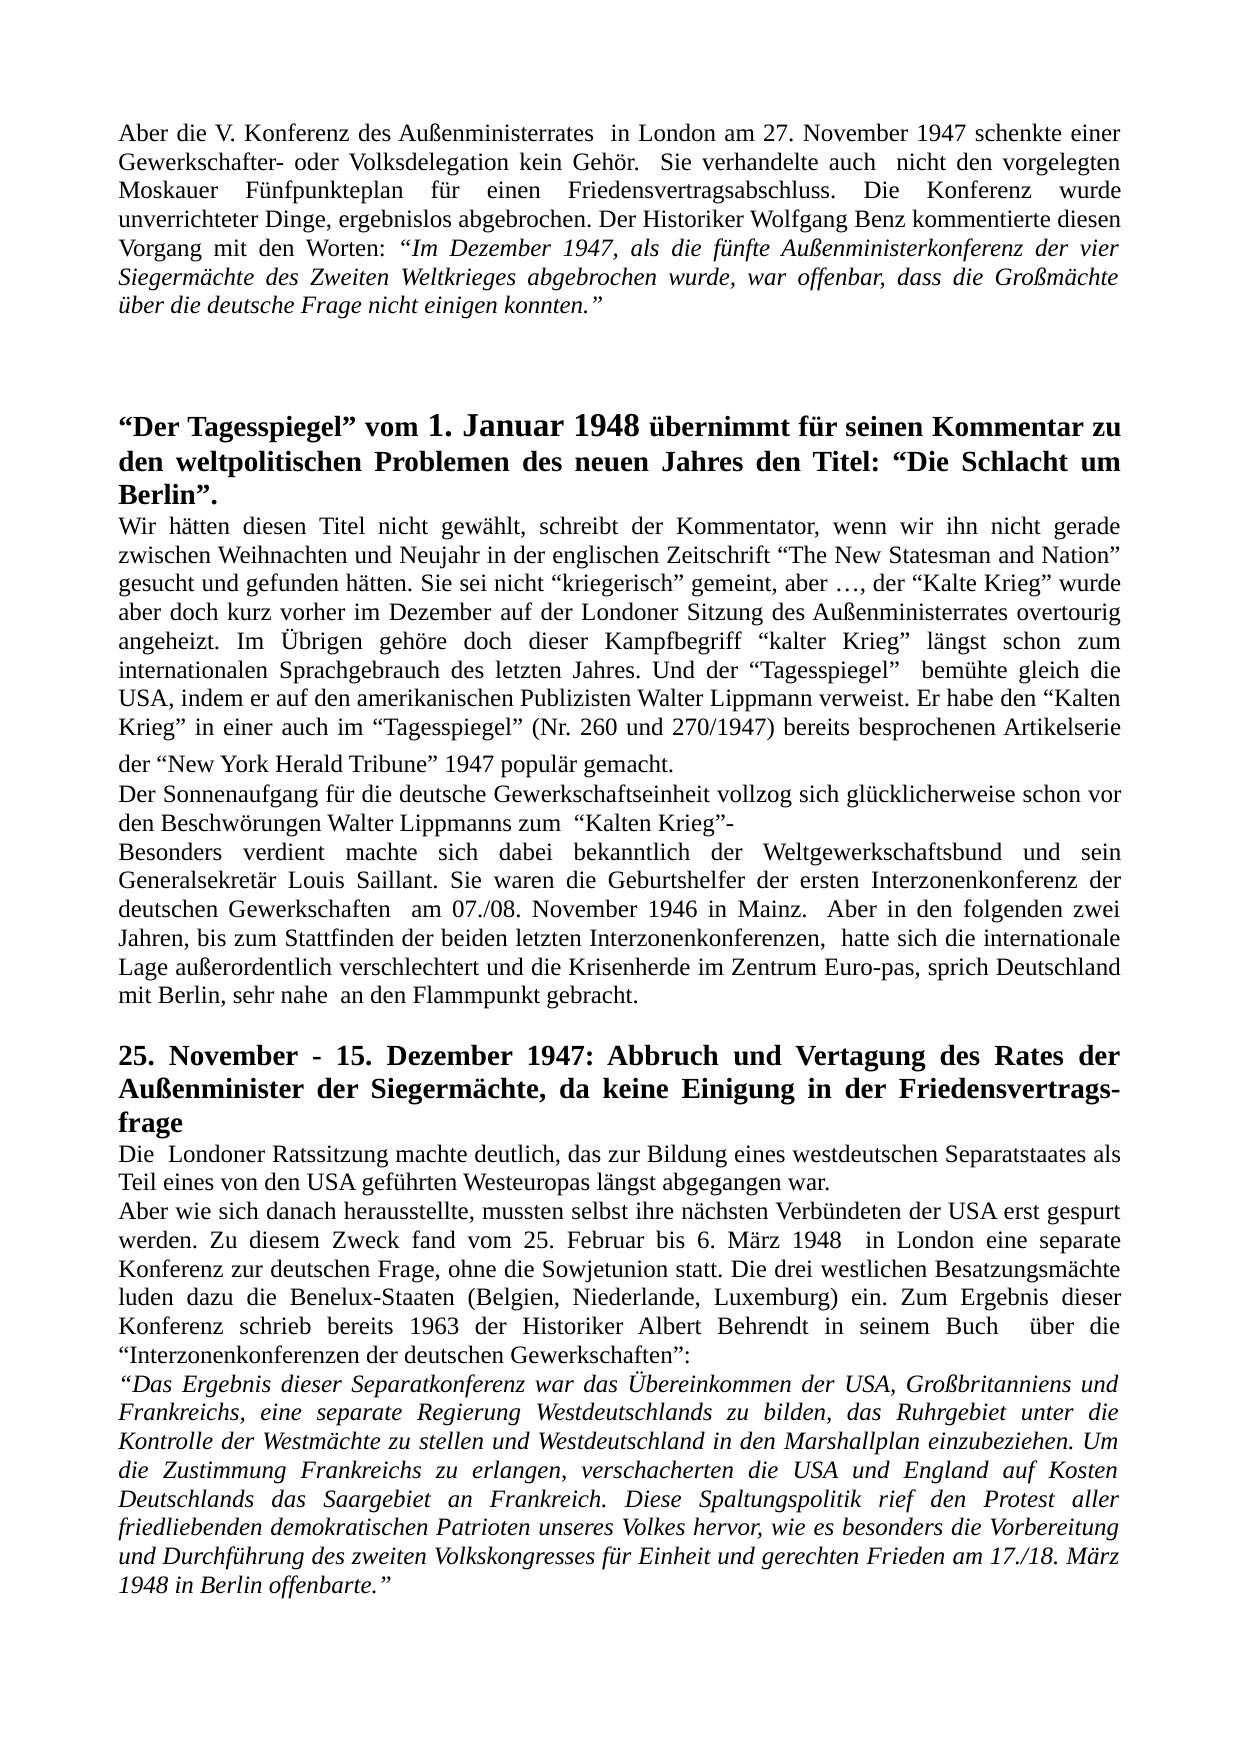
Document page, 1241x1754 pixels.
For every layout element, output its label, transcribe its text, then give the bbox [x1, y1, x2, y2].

text Wir hätten diesen Titel nicht gewählt, schreibt der Kommentator, wenn wir ihn nicht gerade zwischen Weihnachten und Neujahr in der englischen Zeitschrift “The New Statesman and Nation” gesucht und gefunden hätten. Sie sei nicht “kriegerisch” gemeint, aber …, der “Kalte Krieg” wurde aber doch kurz vorher im Dezember auf der Londoner Sitzung des Außenministerrates overtourig angeheizt. Im Übrigen gehöre doch dieser Kampfbegriff “kalter Krieg” längst schon zum internationalen Sprachgebrauch des letzten Jahres. Und der “Tagesspiegel” bemühte gleich die USA, indem er auf den amerikanischen Publizisten Walter Lippmann verweist. Er habe den “Kalten Krieg” in einer auch im “Tagesspiegel” (Nr. 260 und 270/1947) bereits besprochenen Artikelserie der “New York Herald Tribune” 1947 populär gemacht. [118, 511, 1122, 779]
text 25. November - 15. Dezember 1947: Abbruch und Vertagung des Rates der Außenminister der Siegermächte, da keine Einigung in der Friedensvertrags-frage [118, 1038, 1122, 1139]
text “Das Ergebnis dieser Separatkonferenz war das Übereinkommen der USA, Großbritanniens und Frankreichs, eine separate Regierung Westdeutschlands zu bilden, das Ruhrgebiet unter die Kontrolle der Westmächte zu stellen und Westdeutschland in den Marshallplan einzubeziehen. Um die Zustimmung Frankreichs zu erlangen, verschacherten die USA und England auf Kosten Deutschlands das Saargebiet an Frankreich. Diese Spaltungspolitik rief den Protest aller friedliebenden demokratischen Patrioten unseres Volkes hervor, wie es besonders die Vorbereitung und Durchführung des zweiten Volkskongresses für Einheit und gerechten Frieden am 17./18. März 1948 in Berlin offenbarte.” [118, 1369, 1122, 1599]
text Der Sonnenaufgang für die deutsche Gewerkschaftseinheit vollzog sich glücklicherweise schon vor den Beschwörungen Walter Lippmanns zum “Kalten Krieg”- [118, 779, 1122, 837]
text Besonders verdient machte sich dabei bekanntlich der Weltgewerkschaftsbund und sein Generalsekretär Louis Saillant. Sie waren die Geburtshelfer der ersten Interzonenkonferenz der deutschen Gewerkschaften am 07./08. November 1946 in Mainz. Aber in den folgenden zwei Jahren, bis zum Stattfinden der beiden letzten Interzonenkonferenzen, hatte sich die internationale Lage außerordentlich verschlechtert und die Krisenherde im Zentrum Euro-pas, sprich Deutschland mit Berlin, sehr nahe an den Flammpunkt gebracht. [118, 837, 1122, 1009]
text “Der Tagesspiegel” vom 1. Januar 1948 übernimmt für seinen Kommentar zu den weltpolitischen Problemen des neuen Jahres den Titel: “Die Schlacht um Berlin”. [118, 406, 1122, 511]
text Die Londoner Ratssitzung machte deutlich, das zur Bildung eines westdeutschen Separatstaates als Teil eines von den USA geführten Westeuropas längst abgegangen war. [118, 1139, 1122, 1196]
text Aber wie sich danach herausstellte, mussten selbst ihre nächsten Verbündeten der USA erst gespurt werden. Zu diesem Zweck fand vom 25. Februar bis 6. März 1948 in London eine separate Konferenz zur deutschen Frage, ohne die Sowjetunion statt. Die drei westlichen Besatzungsmächte luden dazu die Benelux-Staaten (Belgien, Niederlande, Luxemburg) ein. Zum Ergebnis dieser Konferenz schrieb bereits 1963 der Historiker Albert Behrendt in seinem Buch über die “Interzonenkonferenzen der deutschen Gewerkschaften”: [118, 1196, 1122, 1369]
text Aber die V. Konferenz des Außenministerrates in London am 27. November 1947 schenkte einer Gewerkschafter- oder Volksdelegation kein Gehör. Sie verhandelte auch nicht den vorgelegten Moskauer Fünfpunkteplan für einen Friedensvertragsabschluss. Die Konferenz wurde unverrichteter Dinge, ergebnislos abgebrochen. Der Historiker Wolfgang Benz kommentierte diesen Vorgang mit den Worten: “Im Dezember 1947, als die fünfte Außenministerkonferenz der vier Siegermächte des Zweiten Weltkrieges abgebrochen wurde, war offenbar, dass die Großmächte über die deutsche Frage nicht einigen konnten.” [118, 118, 1122, 319]
